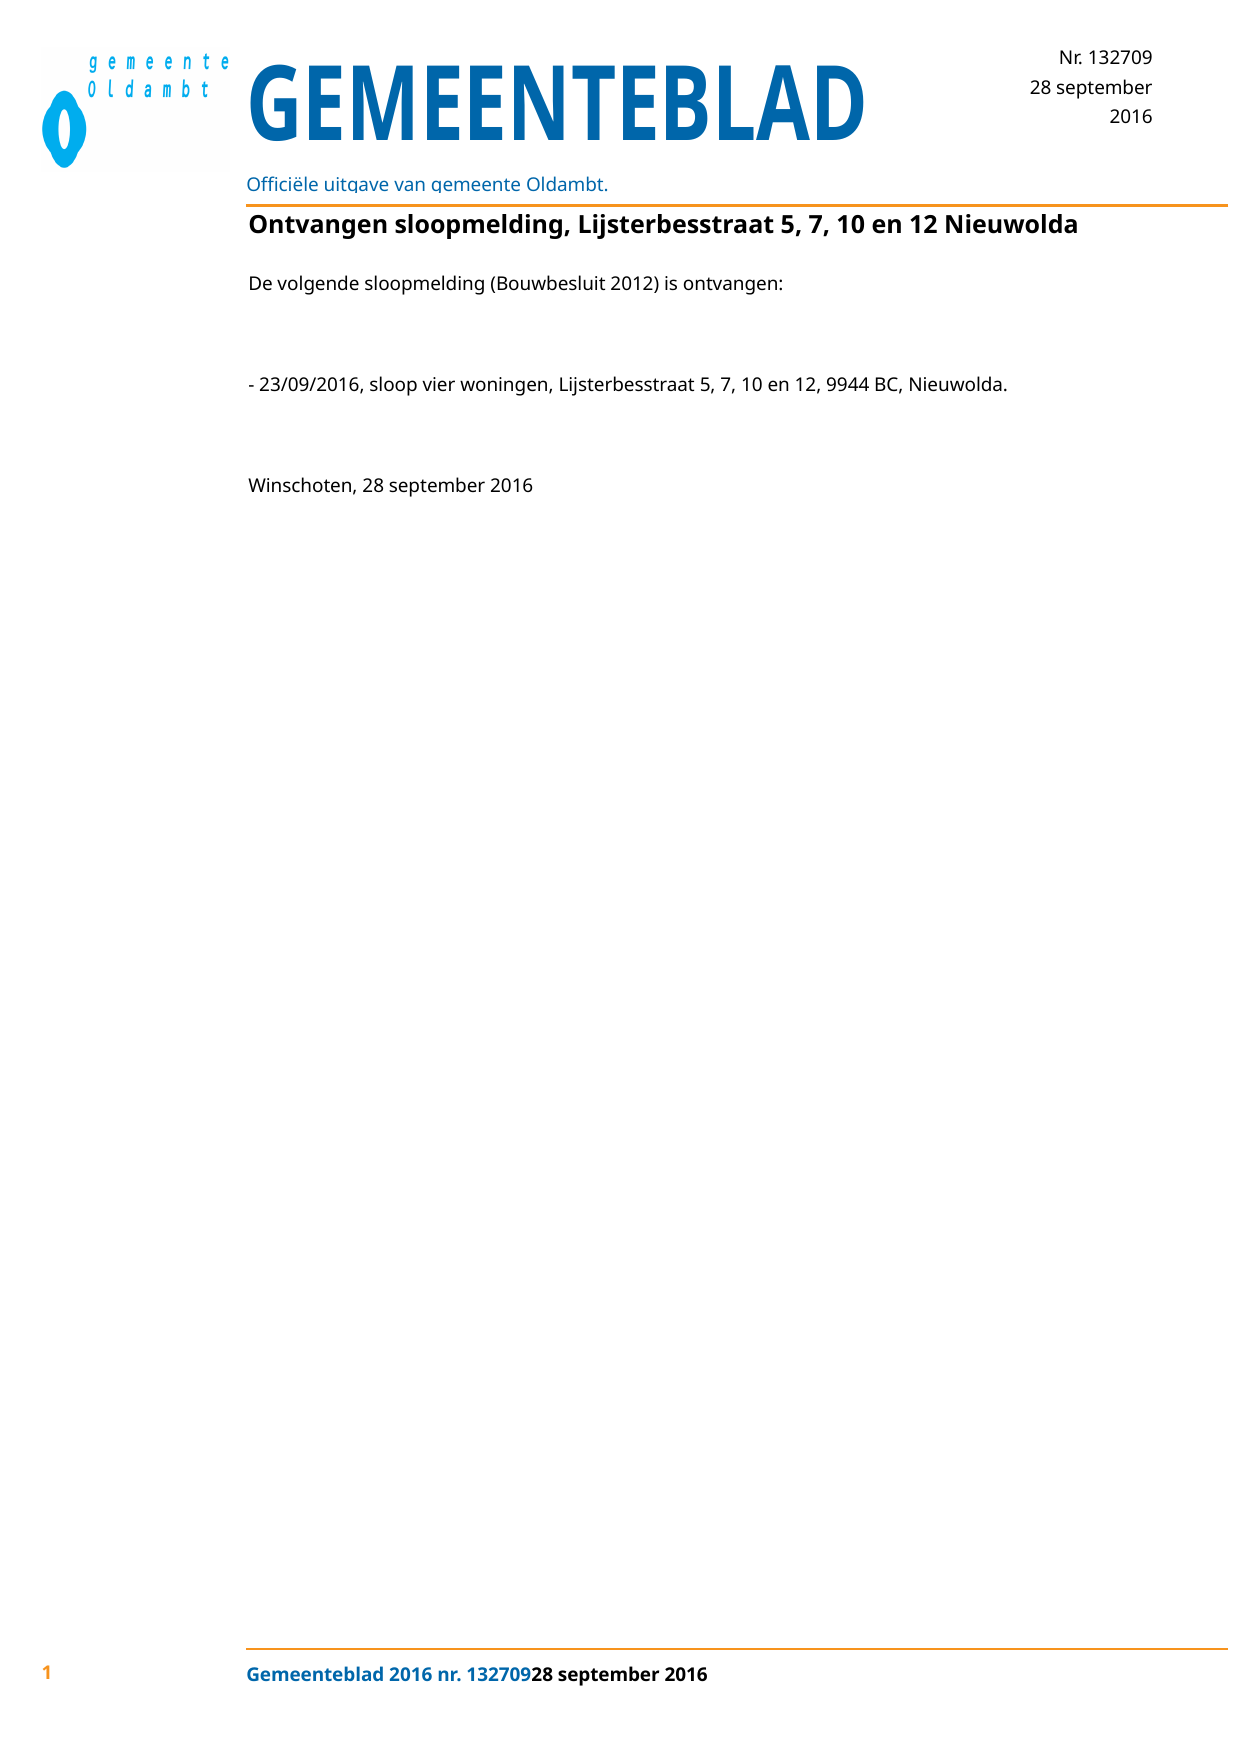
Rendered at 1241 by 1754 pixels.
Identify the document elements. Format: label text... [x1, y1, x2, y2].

text Winschoten, 28 september 2016 [248, 472, 1152, 498]
picture [41, 47, 231, 172]
text De volgende sloopmelding (Bouwbesluit 2012) is ontvangen: [248, 270, 1152, 296]
text - 23/09/2016, sloop vier woningen, Lijsterbesstraat 5, 7, 10 en 12, 9944 BC, Nieuwolda. [248, 371, 1152, 397]
text Ontvangen sloopmelding, Lijsterbesstraat 5, 7, 10 en 12 Nieuwolda [248, 207, 1152, 241]
